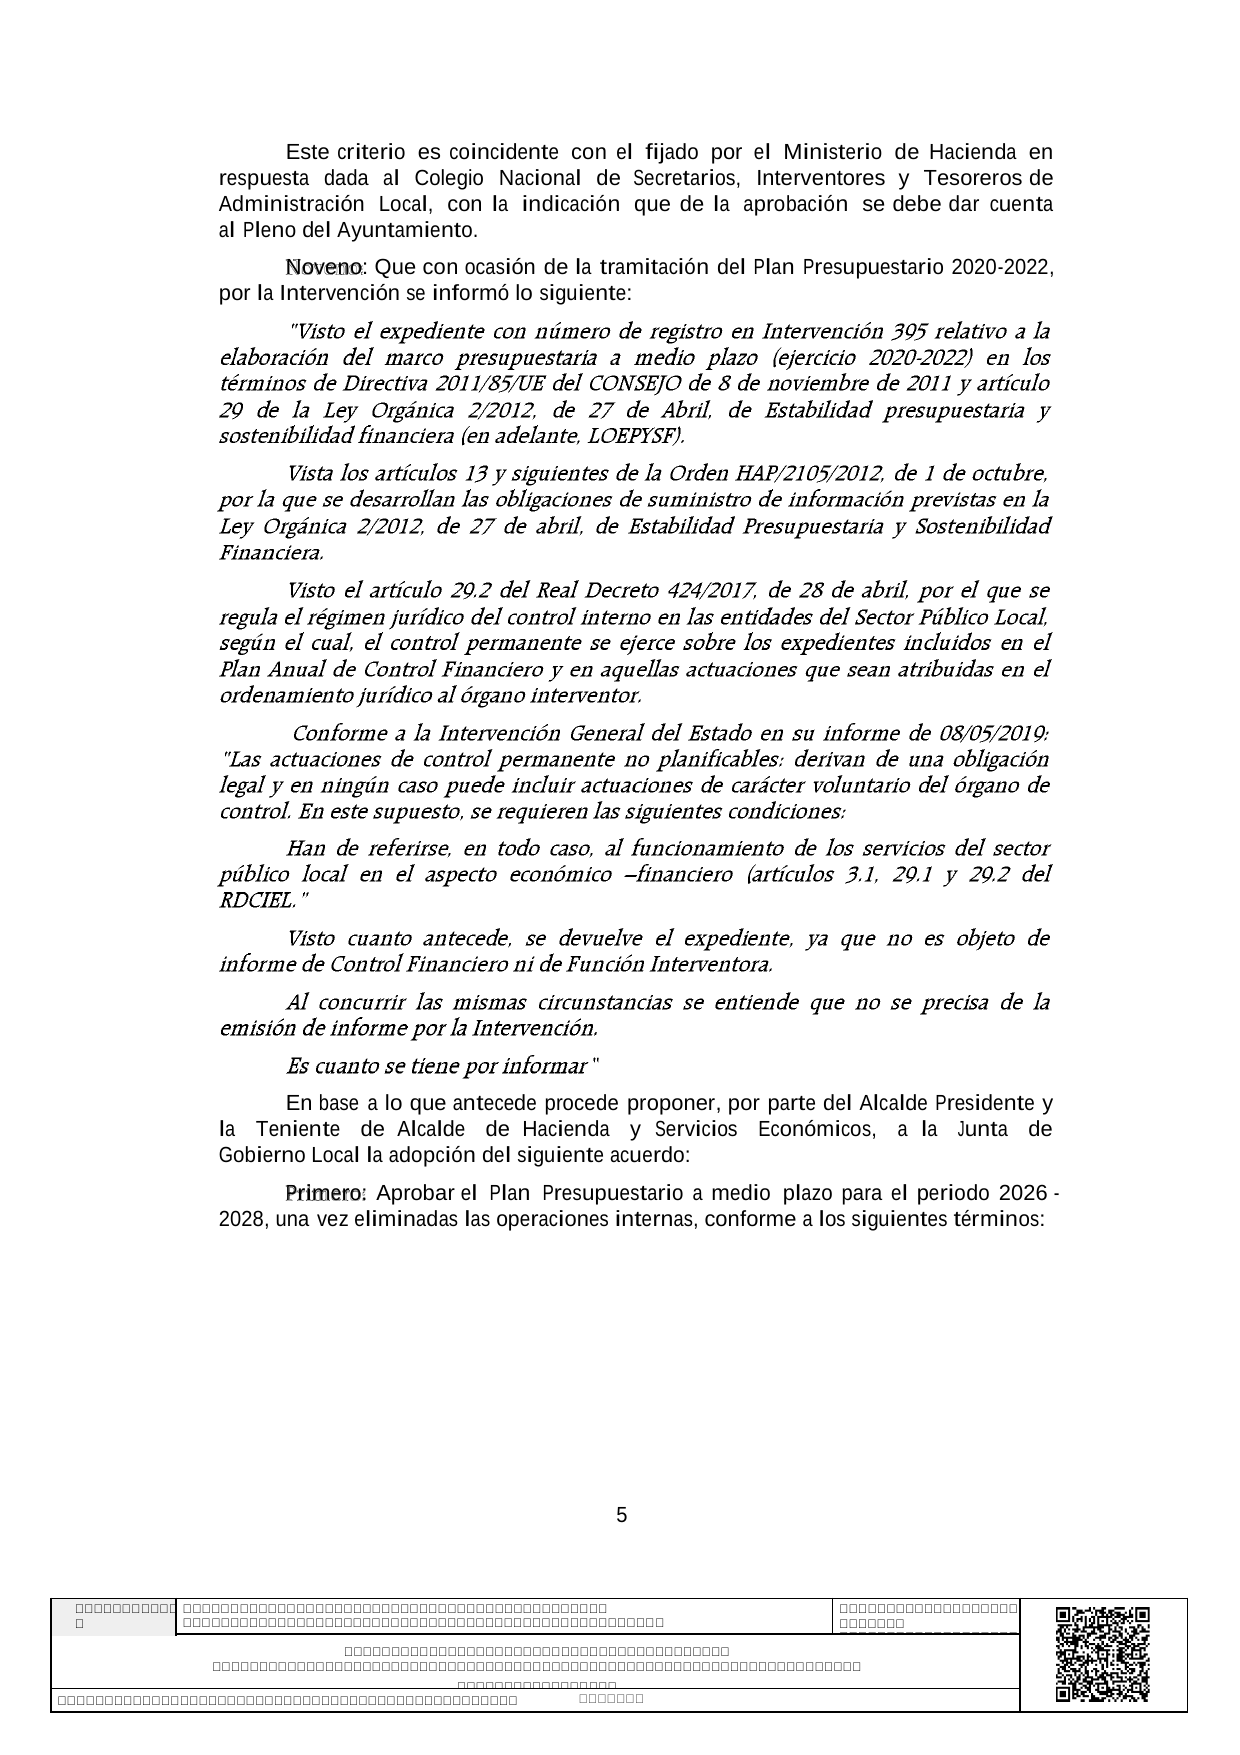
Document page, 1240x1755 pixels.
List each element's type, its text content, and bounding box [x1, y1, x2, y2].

table_cell     [52, 1635, 1019, 1688]
table_header   [177, 1599, 832, 1633]
text Noveno: Que con ocasión de la tramitación del Plan Presupuestario 2020-2022, por la Intervención se informó lo siguiente: [218, 254, 1055, 305]
table_cell    [52, 1689, 1019, 1711]
text Primero: Aprobar el Plan Presupuestario a medio plazo para el periodo 2026 - [286, 1179, 1202, 1204]
text Este criterio es coincidente con el fijado por el Ministerio de Hacienda en respuesta dada al Colegio Nacional de Secretarios, Interventores y Tesoreros de Administración Local, con la indicación que de la aprobación se debe dar cuenta al Pleno del Ayuntamiento. [218, 139, 1054, 242]
text 5 [611, 1502, 632, 1528]
text En base a lo que antecede procede proponer, por parte del Alcalde Presidente y la Teniente de Alcalde de Hacienda y Servicios Económicos, a la Junta de Gobierno Local la adopción del siguiente acuerdo: [218, 1089, 1054, 1167]
text 2028, una vez eliminadas las operaciones internas, conforme a los siguientes términos: [218, 1205, 1202, 1230]
table_header   [833, 1599, 1019, 1633]
table_header [1021, 1599, 1187, 1711]
table_header  [52, 1599, 175, 1633]
